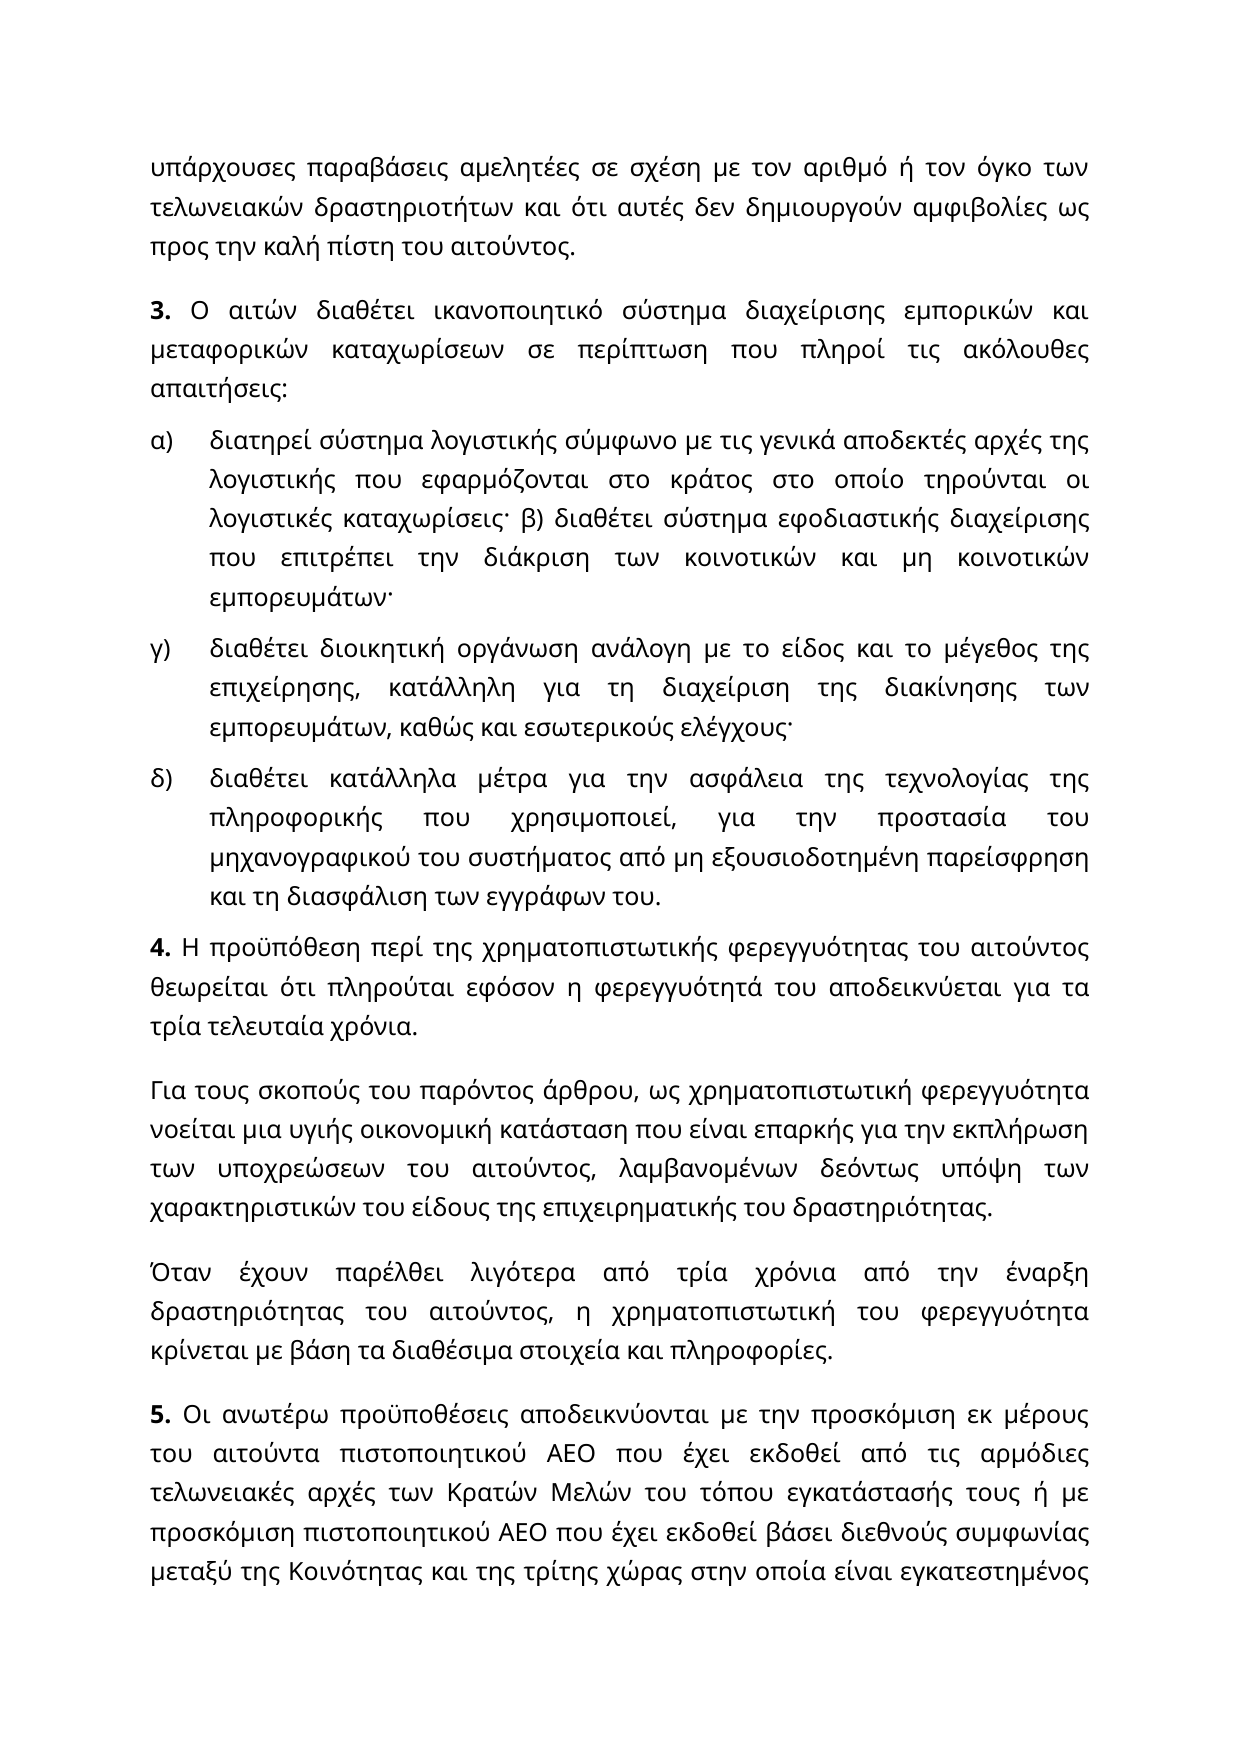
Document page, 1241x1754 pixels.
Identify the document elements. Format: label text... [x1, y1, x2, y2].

list δ) διαθέτει κατάλληλα μέτρα για την ασφάλεια της τεχνολογίας της πληροφορικής που χρησιμοποιεί, για την προστασία του μηχανογραφικού του συστήματος από μη εξουσιοδοτημένη παρείσφρηση και τη διασφάλιση των εγγράφων του. [150, 761, 1090, 912]
text 3. Ο αιτών διαθέτει ικανοποιητικό σύστημα διαχείρισης εμπορικών και μεταφορικών καταχωρίσεων σε περίπτωση που πληροί τις ακόλουθες απαιτήσεις: [150, 292, 1090, 405]
text Όταν έχουν παρέλθει λιγότερα από τρία χρόνια από την έναρξη δραστηριότητας του αιτούντος, η χρηματοπιστωτική του φερεγγυότητα κρίνεται με βάση τα διαθέσιμα στοιχεία και πληροφορίες. [150, 1254, 1090, 1367]
list γ) διαθέτει διοικητική οργάνωση ανάλογη με το είδος και το μέγεθος της επιχείρησης, κατάλληλη για τη διαχείριση της διακίνησης των εμπορευμάτων, καθώς και εσωτερικούς ελέγχους· [150, 631, 1090, 743]
list α) διατηρεί σύστημα λογιστικής σύμφωνο με τις γενικά αποδεκτές αρχές της λογιστικής που εφαρμόζονται στο κράτος στο οποίο τηρούνται οι λογιστικές καταχωρίσεις· β) διαθέτει σύστημα εφοδιαστικής διαχείρισης που επιτρέπει την διάκριση των κοινοτικών και μη κοινοτικών εμπορευμάτων· [150, 422, 1090, 613]
text Για τους σκοπούς του παρόντος άρθρου, ως χρηματοπιστωτική φερεγγυότητα νοείται μια υγιής οικονομική κατάσταση που είναι επαρκής για την εκπλήρωση των υποχρεώσεων του αιτούντος, λαμβανομένων δεόντως υπόψη των χαρακτηριστικών του είδους της επιχειρηματικής του δραστηριότητας. [150, 1072, 1090, 1224]
text 4. Η προϋπόθεση περί της χρηματοπιστωτικής φερεγγυότητας του αιτούντος θεωρείται ότι πληρούται εφόσον η φερεγγυότητά του αποδεικνύεται για τα τρία τελευταία χρόνια. [150, 930, 1090, 1042]
text 5. Οι ανωτέρω προϋποθέσεις αποδεικνύονται με την προσκόμιση εκ μέρους του αιτούντα πιστοποιητικού ΑΕΟ που έχει εκδοθεί από τις αρμόδιες τελωνειακές αρχές των Κρατών Μελών του τόπου εγκατάστασής τους ή με προσκόμιση πιστοποιητικού ΑΕΟ που έχει εκδοθεί βάσει διεθνούς συμφωνίας μεταξύ της Κοινότητας και της τρίτης χώρας στην οποία είναι εγκατεστημένος [150, 1397, 1090, 1587]
text υπάρχουσες παραβάσεις αμελητέες σε σχέση με τον αριθμό ή τον όγκο των τελωνειακών δραστηριοτήτων και ότι αυτές δεν δημιουργούν αμφιβολίες ως προς την καλή πίστη του αιτούντος. [150, 150, 1090, 262]
